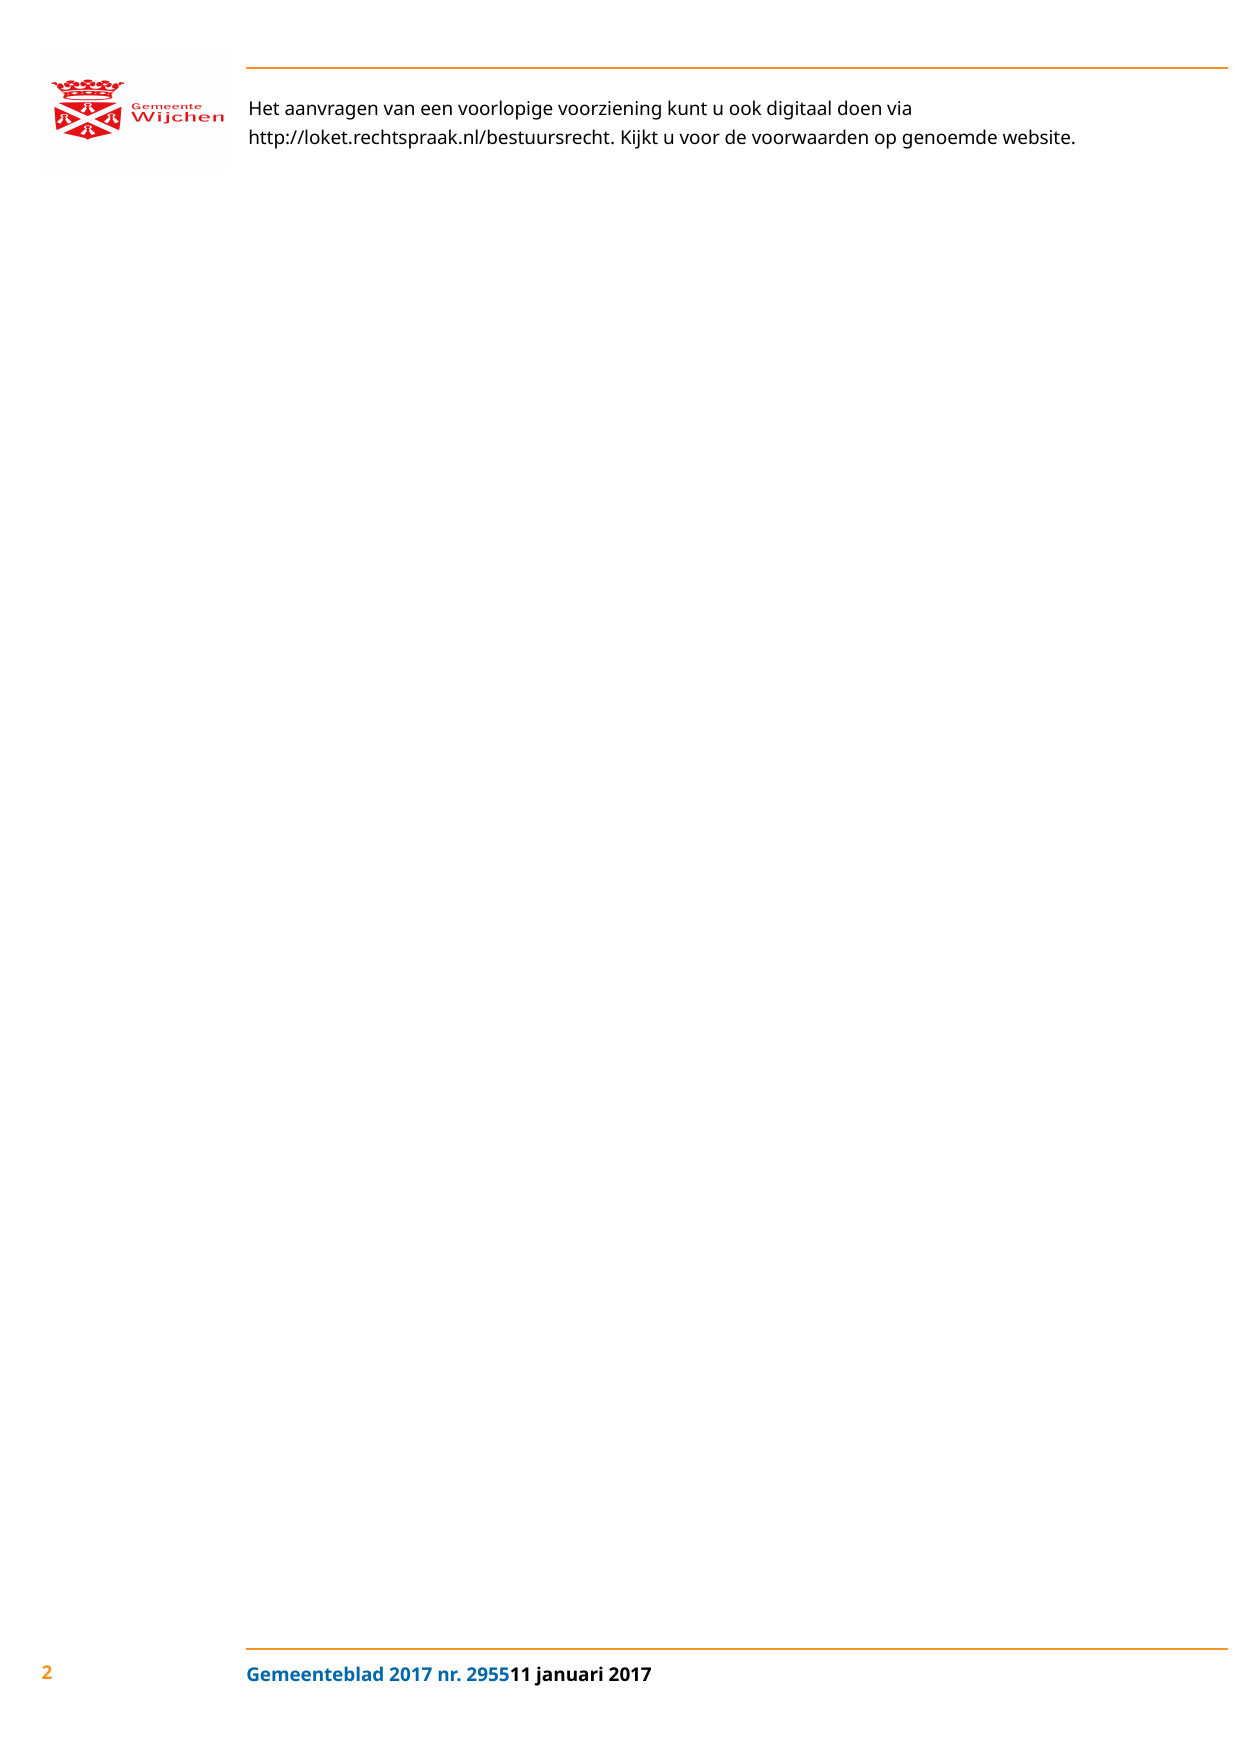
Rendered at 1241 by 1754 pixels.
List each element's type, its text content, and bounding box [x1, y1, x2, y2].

picture [41, 47, 231, 172]
text Het aanvragen van een voorlopige voorziening kunt u ook digitaal doen via http://loket.rechtspraak.nl/bestuursrecht. Kijkt u voor de voorwaarden op genoemde website. [248, 95, 1152, 150]
